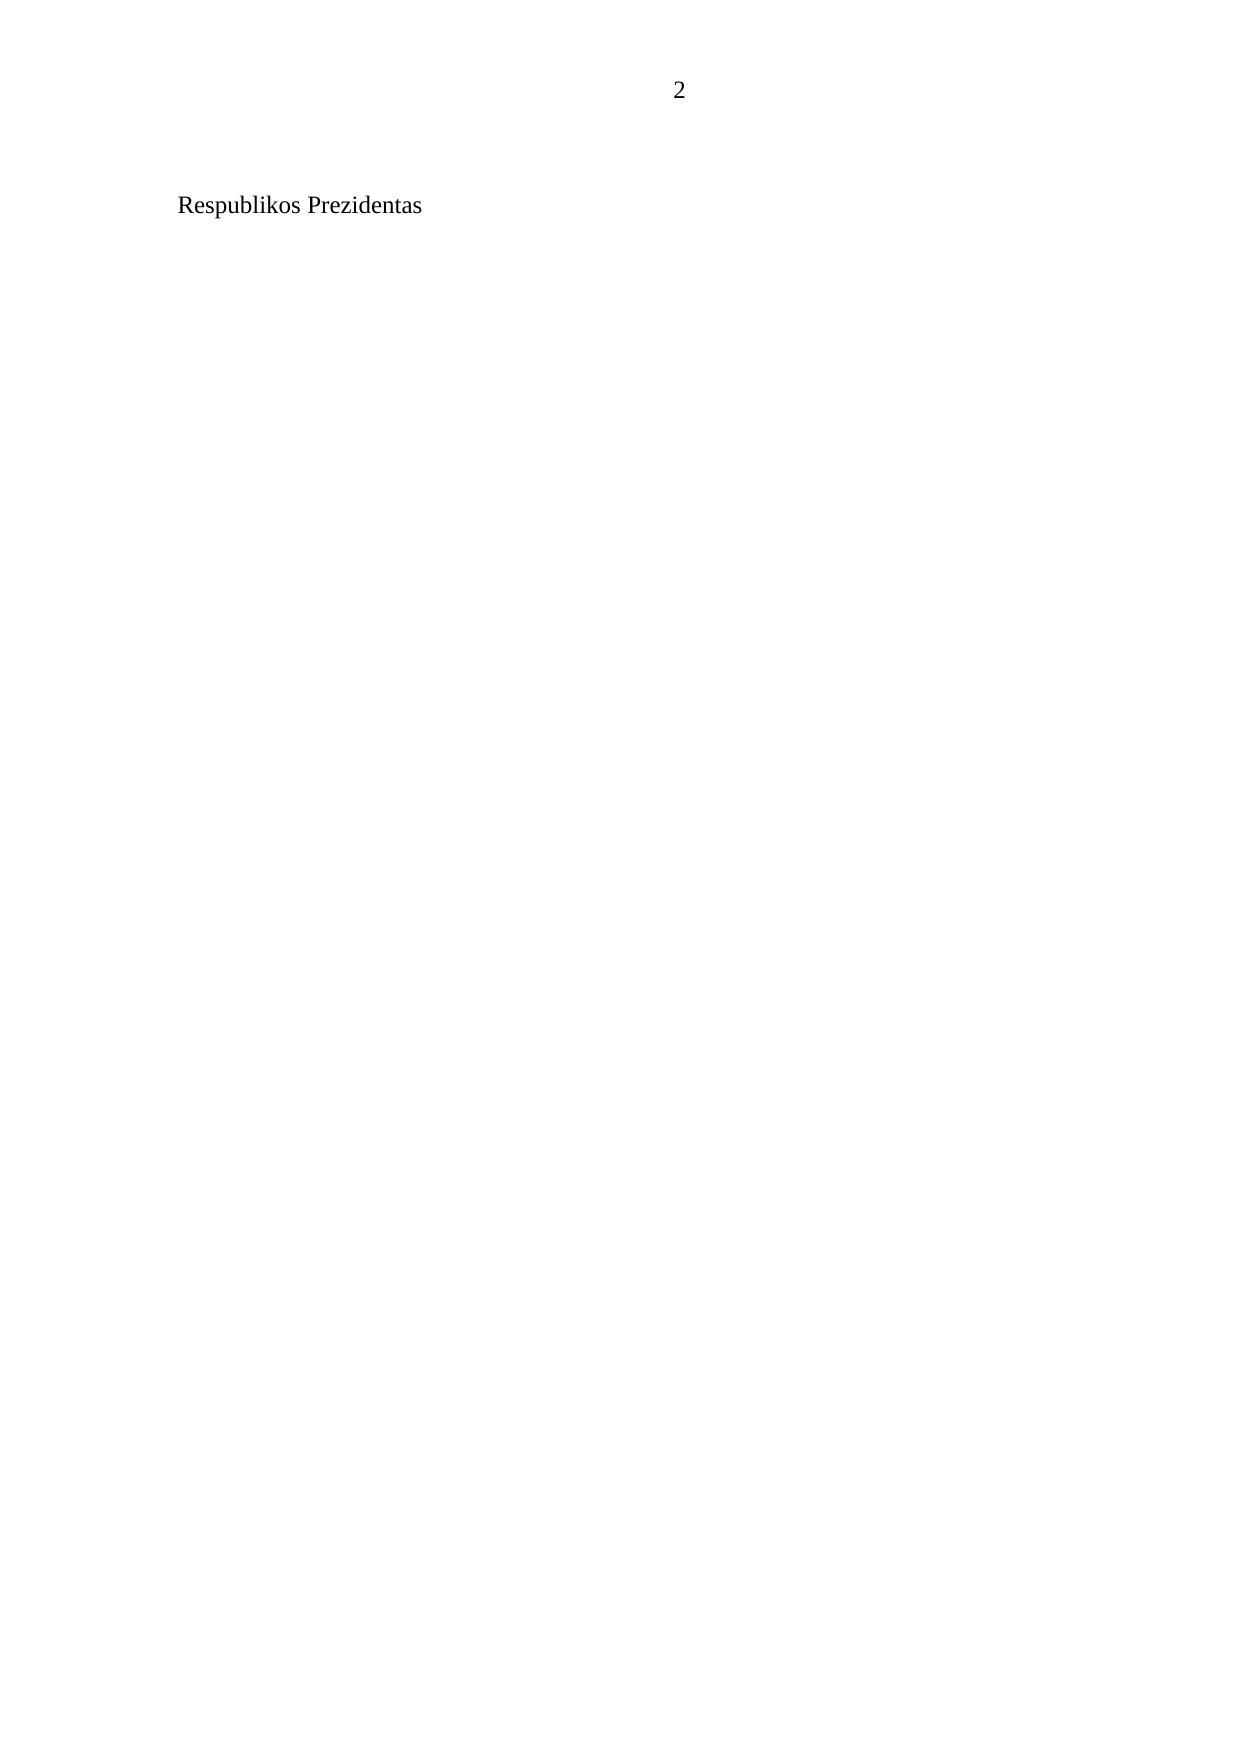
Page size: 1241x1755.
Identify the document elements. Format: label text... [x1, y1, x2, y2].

text Respublikos Prezidentas [177, 190, 1181, 219]
